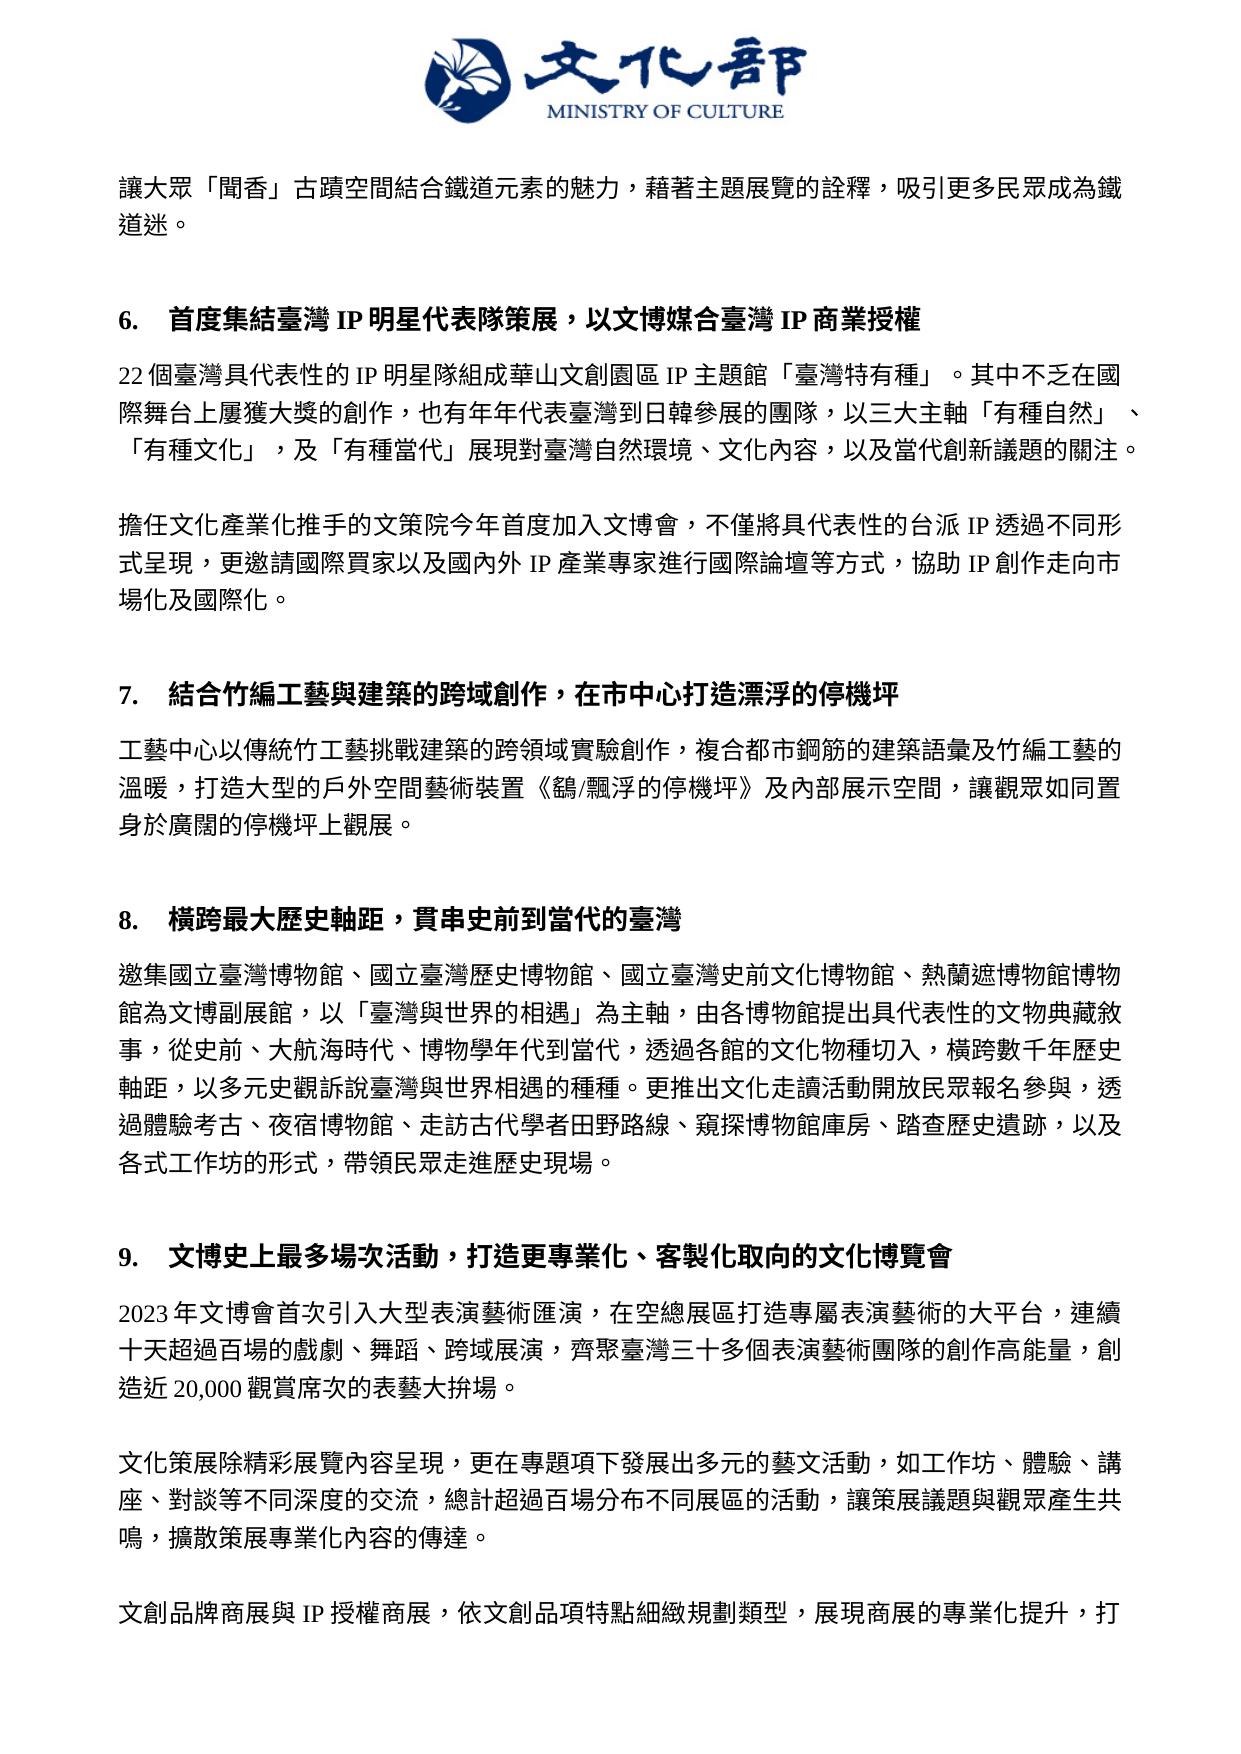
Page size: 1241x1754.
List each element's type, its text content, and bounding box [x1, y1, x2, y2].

text 讓大眾「聞香」古蹟空間結合鐵道元素的魅力，藉著主題展覽的詮釋，吸引更多民眾成為鐵道迷。 [118, 167, 1122, 242]
text 9. 文博史上最多場次活動，打造更專業化、客製化取向的文化博覽會 [118, 1217, 1122, 1292]
text 7. 結合竹編工藝與建築的跨域創作，在市中心打造漂浮的停機坪 [118, 655, 1122, 730]
text 工藝中心以傳統竹工藝挑戰建築的跨領域實驗創作，複合都市鋼筋的建築語彙及竹編工藝的溫暖，打造大型的戶外空間藝術裝置《鷂/飄浮的停機坪》及內部展示空間，讓觀眾如同置身於廣闊的停機坪上觀展。 [118, 730, 1122, 842]
text 2023年文博會首次引入大型表演藝術匯演，在空總展區打造專屬表演藝術的大平台，連續十天超過百場的戲劇、舞蹈、跨域展演，齊聚臺灣三十多個表演藝術團隊的創作高能量，創造近20,000觀賞席次的表藝大拚場。 [118, 1292, 1122, 1405]
text 文化策展除精彩展覽內容呈現，更在專題項下發展出多元的藝文活動，如工作坊、體驗、講座、對談等不同深度的交流，總計超過百場分布不同展區的活動，讓策展議題與觀眾產生共鳴，擴散策展專業化內容的傳達。 [118, 1442, 1122, 1555]
text 8. 橫跨最大歷史軸距，貫串史前到當代的臺灣 [118, 880, 1122, 955]
text 邀集國立臺灣博物館、國立臺灣歷史博物館、國立臺灣史前文化博物館、熱蘭遮博物館博物館為文博副展館，以「臺灣與世界的相遇」為主軸，由各博物館提出具代表性的文物典藏敘事，從史前、大航海時代、博物學年代到當代，透過各館的文化物種切入，橫跨數千年歷史軸距，以多元史觀訴說臺灣與世界相遇的種種。更推出文化走讀活動開放民眾報名參與，透過體驗考古、夜宿博物館、走訪古代學者田野路線、窺探博物館庫房、踏查歷史遺跡，以及各式工作坊的形式，帶領民眾走進歷史現場。 [118, 955, 1122, 1180]
text 6. 首度集結臺灣IP明星代表隊策展，以文博媒合臺灣IP商業授權 [118, 280, 1122, 355]
text 文創品牌商展與IP授權商展，依文創品項特點細緻規劃類型，展現商展的專業化提升，打 [118, 1592, 1122, 1630]
text 22個臺灣具代表性的IP明星隊組成華山文創園區IP主題館「臺灣特有種」。其中不乏在國際舞台上屢獲大獎的創作，也有年年代表臺灣到日韓參展的團隊，以三大主軸「有種自然」、「有種文化」，及「有種當代」展現對臺灣自然環境、文化內容，以及當代創新議題的關注。 [118, 355, 1122, 467]
text 擔任文化產業化推手的文策院今年首度加入文博會，不僅將具代表性的台派IP透過不同形式呈現，更邀請國際買家以及國內外IP產業專家進行國際論壇等方式，協助IP創作走向市場化及國際化。 [118, 505, 1122, 617]
picture [402, 11, 838, 162]
